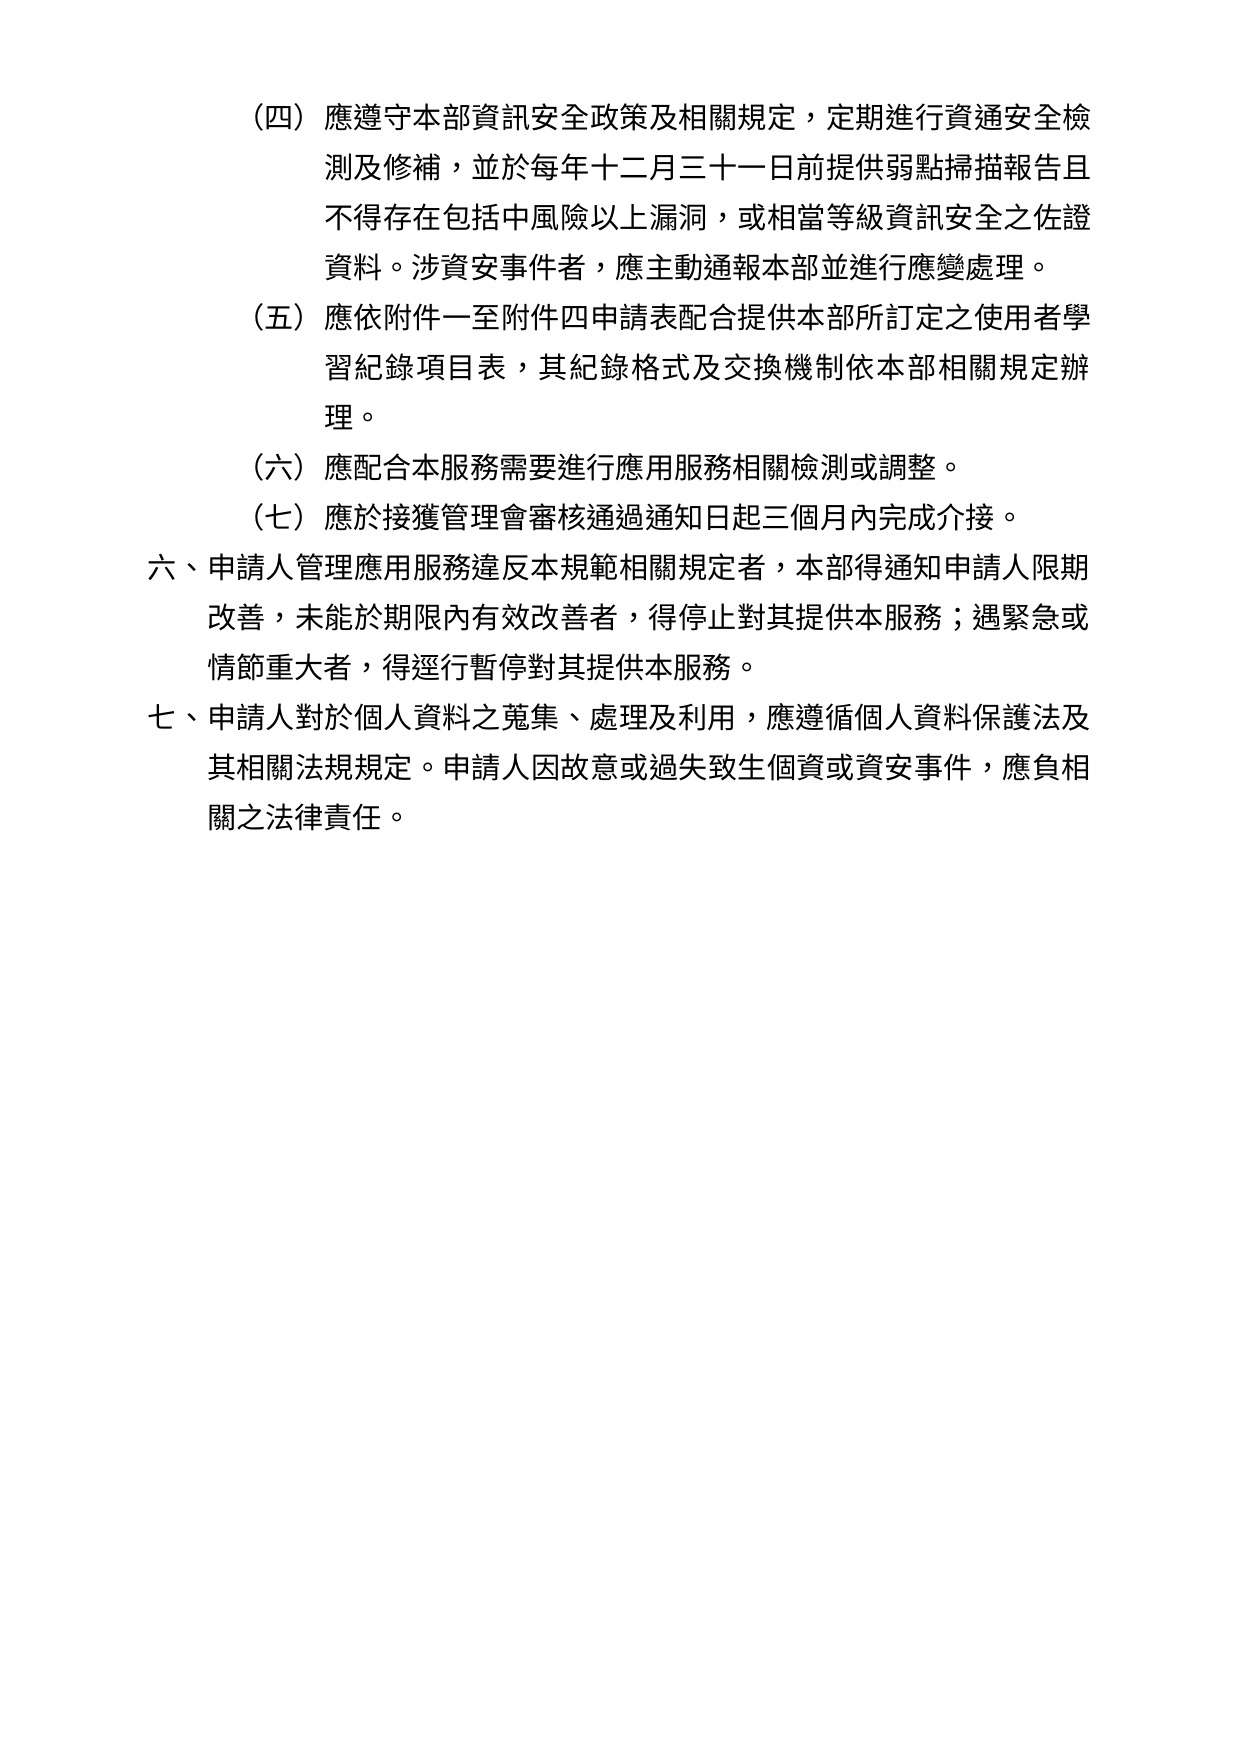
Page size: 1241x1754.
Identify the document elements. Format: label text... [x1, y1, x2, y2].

list 應於接獲管理會審核通過通知日起三個月內完成介接。 [235, 489, 1092, 539]
list 申請人管理應用服務違反本規範相關規定者，本部得通知申請人限期改善，未能於期限內有效改善者，得停止對其提供本服務；遇緊急或情節重大者，得逕行暫停對其提供本服務。 [148, 539, 1092, 689]
list 應遵守本部資訊安全政策及相關規定，定期進行資通安全檢測及修補，並於每年十二月三十一日前提供弱點掃描報告且不得存在包括中風險以上漏洞，或相當等級資訊安全之佐證資料。涉資安事件者，應主動通報本部並進行應變處理。 [235, 89, 1092, 289]
list 應配合本服務需要進行應用服務相關檢測或調整。 [235, 439, 1092, 489]
list 申請人對於個人資料之蒐集、處理及利用，應遵循個人資料保護法及其相關法規規定。申請人因故意或過失致生個資或資安事件，應負相關之法律責任。 [148, 689, 1092, 839]
list 應依附件一至附件四申請表配合提供本部所訂定之使用者學習紀錄項目表，其紀錄格式及交換機制依本部相關規定辦理。 [235, 289, 1092, 439]
